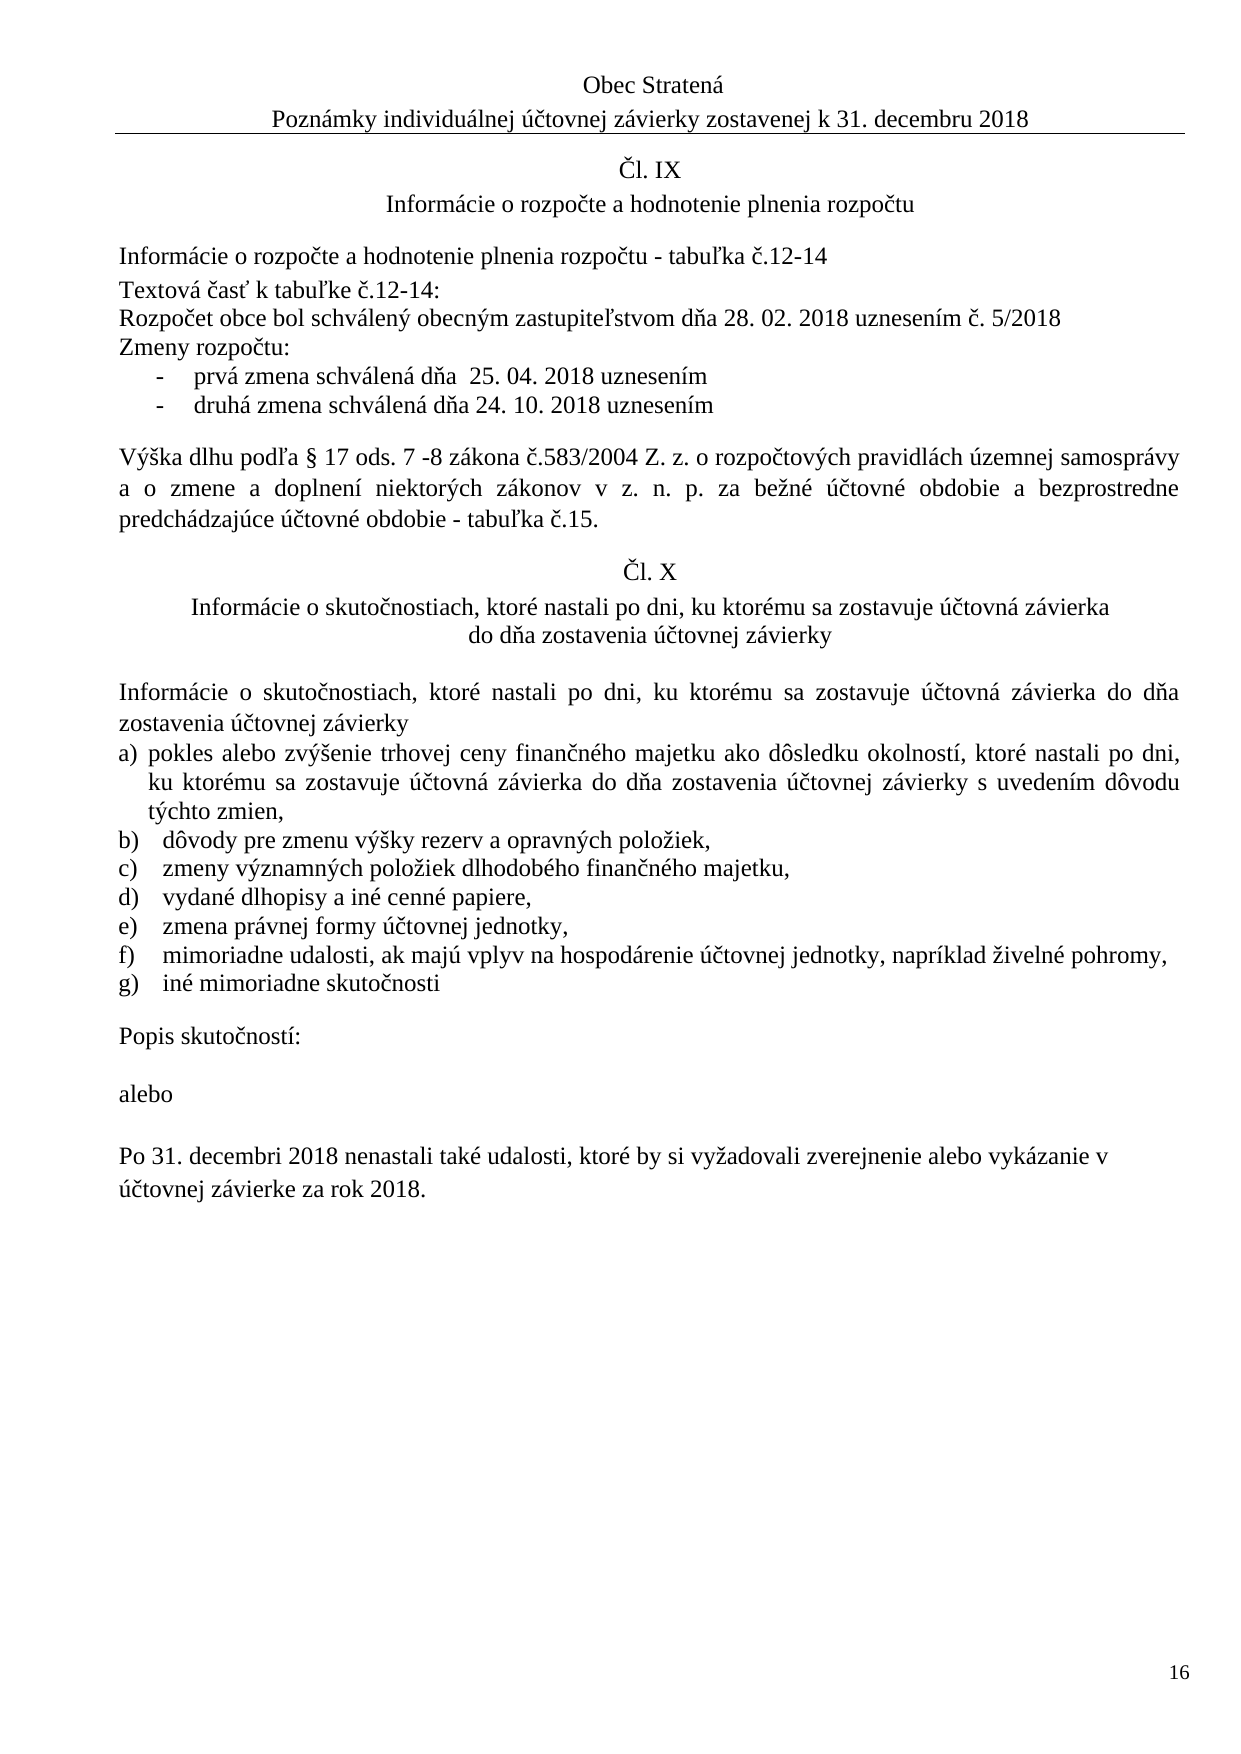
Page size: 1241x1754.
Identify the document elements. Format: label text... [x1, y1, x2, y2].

text Informácie o skutočnostiach, ktoré nastali po dni, ku ktorému sa zostavuje účtovná závierka [118, 592, 1182, 620]
list zmeny významných položiek dlhodobého finančného majetku, [118, 853, 1189, 882]
list pokles alebo zvýšenie trhovej ceny finančného majetku ako dôsledku okolností, ktoré nastali po dni, ku ktorému sa zostavuje účtovná závierka do dňa zostavenia účtovnej závierky s uvedením dôvodu týchto zmien, [118, 738, 1181, 825]
list zmena právnej formy účtovnej jednotky, [118, 911, 1189, 940]
text Obec Stratená [118, 70, 1188, 99]
list mimoriadne udalosti, ak majú vplyv na hospodárenie účtovnej jednotky, napríklad živelné pohromy, [118, 940, 1189, 968]
text Čl. IX [118, 155, 1182, 184]
text Informácie o rozpočte a hodnotenie plnenia rozpočtu [118, 189, 1182, 218]
text Informácie o rozpočte a hodnotenie plnenia rozpočtu - tabuľka č.12-14 [119, 241, 1189, 270]
text Zmeny rozpočtu: [119, 332, 1189, 361]
list prvá zmena schválená dňa 25. 04. 2018 uznesením [156, 361, 1189, 390]
text Popis skutočností: [119, 1021, 1189, 1050]
text do dňa zostavenia účtovnej závierky [118, 620, 1182, 649]
text Rozpočet obce bol schválený obecným zastupiteľstvom dňa 28. 02. 2018 uznesením č. 5/2018 [119, 303, 1189, 332]
text 16 [1169, 1660, 1189, 1684]
text Informácie o skutočnostiach, ktoré nastali po dni, ku ktorému sa zostavuje účtovná závierka do dňa zostavenia účtovnej závierky [119, 677, 1181, 736]
text Čl. X [118, 557, 1182, 586]
list vydané dlhopisy a iné cenné papiere, [118, 882, 1189, 911]
list dôvody pre zmenu výšky rezerv a opravných položiek, [118, 825, 1189, 853]
text alebo [119, 1079, 1189, 1108]
list druhá zmena schválená dňa 24. 10. 2018 uznesením [156, 390, 1189, 418]
text Poznámky individuálnej účtovnej závierky zostavenej k 31. decembru 2018 [118, 104, 1182, 132]
list iné mimoriadne skutočnosti [118, 968, 1189, 997]
text Výška dlhu podľa § 17 ods. 7 -8 zákona č.583/2004 Z. z. o rozpočtových pravidlách územnej samosprávy a o zmene a doplnení niektorých zákonov v z. n. p. za bežné účtovné obdobie a bezprostredne predchádzajúce účtovné obdobie - tabuľka č.15. [119, 442, 1181, 533]
text Textová časť k tabuľke č.12-14: [119, 275, 1189, 303]
text Po 31. decembri 2018 nenastali také udalosti, ktoré by si vyžadovali zverejnenie alebo vykázanie v účtovnej závierke za rok 2018. [119, 1141, 1181, 1203]
